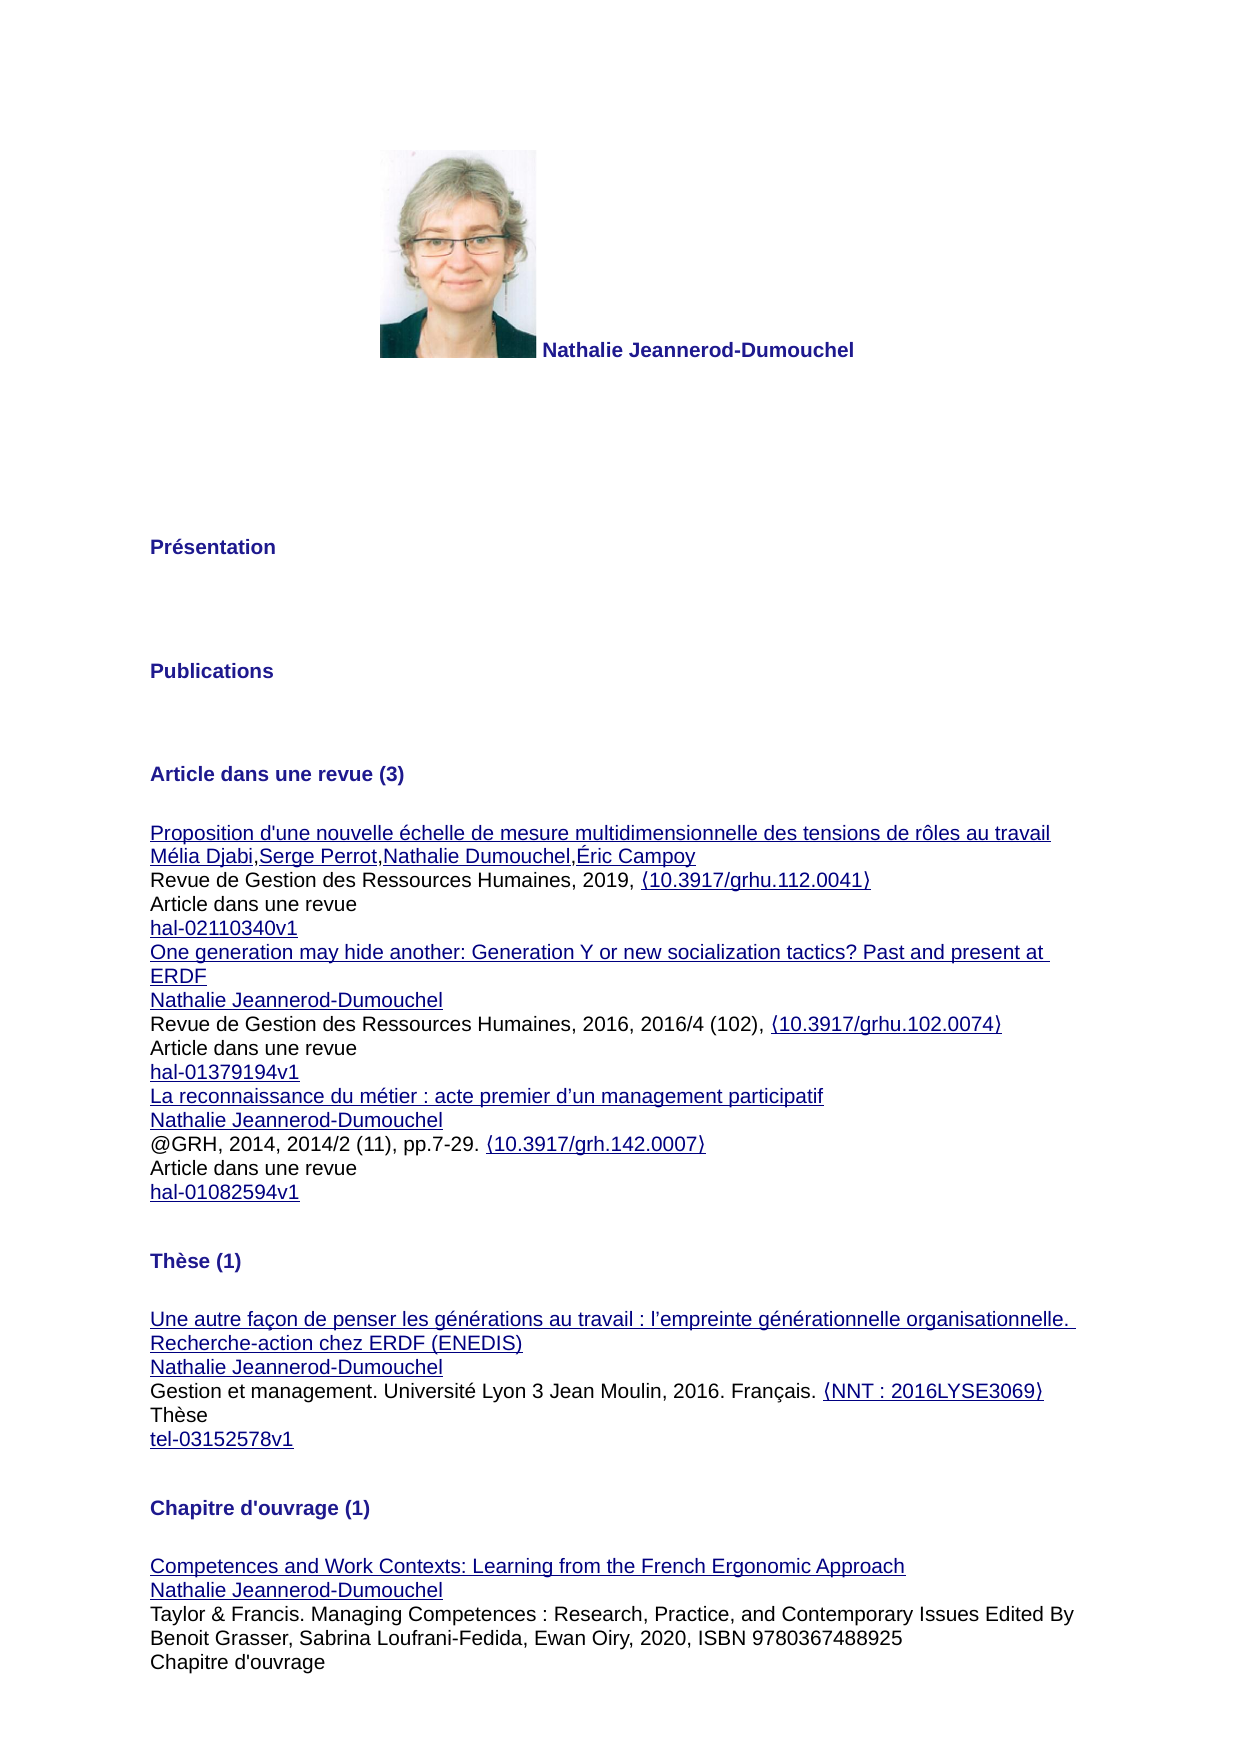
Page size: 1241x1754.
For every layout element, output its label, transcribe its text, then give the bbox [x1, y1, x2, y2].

table_cell La reconnaissance du métier : acte premier d’un management participatif Nathalie Jeannerod-Dumouchel @GRH, 2014, 2014/2 (11), pp.7-29. ⟨10.3917/grh.142.0007⟩ Article dans une revue hal-01082594v1 [150, 1084, 1090, 1204]
subtitle Chapitre d'ouvrage (1) [150, 1495, 1090, 1519]
subtitle Thèse (1) [150, 1248, 1090, 1272]
subtitle Article dans une revue (3) [150, 762, 1090, 786]
table_header Proposition d'une nouvelle échelle de mesure multidimensionnelle des tensions de rôles au travail Mélia Djabi,Serge Perrot,Nathalie Dumouchel,Éric Campoy Revue de Gestion des Ressources Humaines, 2019, ⟨10.3917/grhu.112.0041⟩ Article dans une revue hal-02110340v1 [150, 820, 1090, 940]
subtitle Publications [150, 659, 1090, 683]
subtitle Nathalie Jeannerod-Dumouchel [150, 150, 1090, 362]
subtitle Présentation [150, 535, 1090, 559]
picture [380, 150, 537, 358]
table_cell One generation may hide another: Generation Y or new socialization tactics? Past and present at ERDF Nathalie Jeannerod-Dumouchel Revue de Gestion des Ressources Humaines, 2016, 2016/4 (102), ⟨10.3917/grhu.102.0074⟩ Article dans une revue hal-01379194v1 [150, 940, 1090, 1084]
table_header Competences and Work Contexts: Learning from the French Ergonomic Approach Nathalie Jeannerod-Dumouchel Taylor & Francis. Managing Competences : Research, Practice, and Contemporary Issues Edited By Benoit Grasser, Sabrina Loufrani-Fedida, Ewan Oiry, 2020, ISBN 9780367488925 Chapitre d'ouvrage [150, 1554, 1090, 1673]
table_header Une autre façon de penser les générations au travail : l’empreinte générationnelle organisationnelle. Recherche-action chez ERDF (ENEDIS) Nathalie Jeannerod-Dumouchel Gestion et management. Université Lyon 3 Jean Moulin, 2016. Français. ⟨NNT : 2016LYSE3069⟩ Thèse tel-03152578v1 [150, 1307, 1090, 1451]
